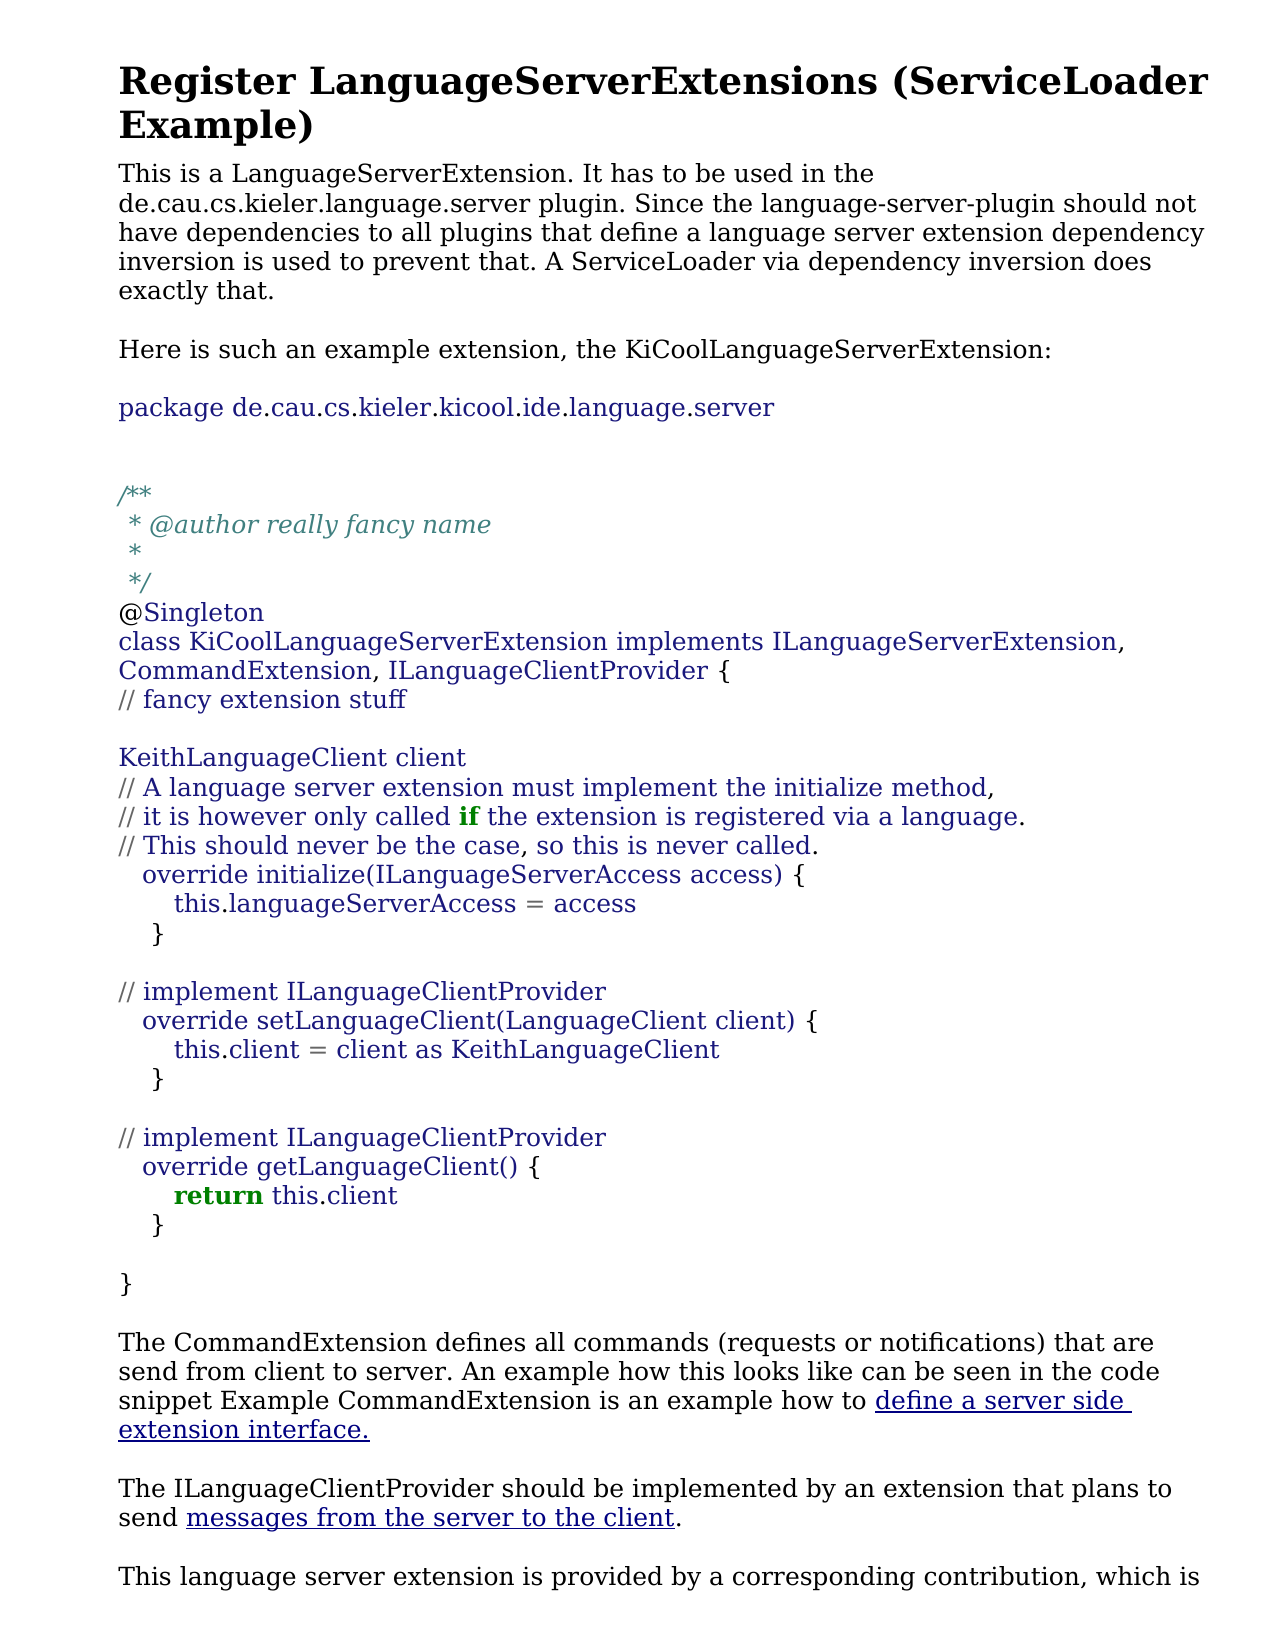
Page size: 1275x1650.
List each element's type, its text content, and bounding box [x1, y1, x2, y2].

text Here is such an example extension, the KiCoolLanguageServerExtension: [118, 335, 1216, 364]
text This is a LanguageServerExtension. It has to be used in the de.cau.cs.kieler.language.server plugin. Since the language-server-plugin should not have dependencies to all plugins that define a language server extension dependency inversion is used to prevent that. A ServiceLoader via dependency inversion does exactly that. [118, 160, 1216, 306]
text The ILanguageClientProvider should be implemented by an extension that plans to send messages from the server to the client. [118, 1474, 1216, 1532]
text package de.cau.cs.kieler.kicool.ide.language.server /** * @author really fancy name * */ @Singleton class KiCoolLanguageServerExtension implements ILanguageServerExtension, CommandExtension, ILanguageClientProvider { // fancy extension stuff KeithLanguageClient client // A language server extension must implement the initialize method, // it is however only called if the extension is registered via a language. // This should never be the case, so this is never called. override initialize(ILanguageServerAccess access) { this.languageServerAccess = access } // implement ILanguageClientProvider override setLanguageClient(LanguageClient client) { this.client = client as KeithLanguageClient } // implement ILanguageClientProvider override getLanguageClient() { return this.client } } [118, 394, 1216, 1298]
text This language server extension is provided by a corresponding contribution, which is [118, 1562, 1216, 1591]
text The CommandExtension defines all commands (requests or notifications) that are send from client to server. An example how this looks like can be seen in the code snippet Example CommandExtension is an example how to define a server side extension interface. [118, 1328, 1216, 1444]
subtitle Register LanguageServerExtensions (ServiceLoader Example) [118, 59, 1216, 147]
